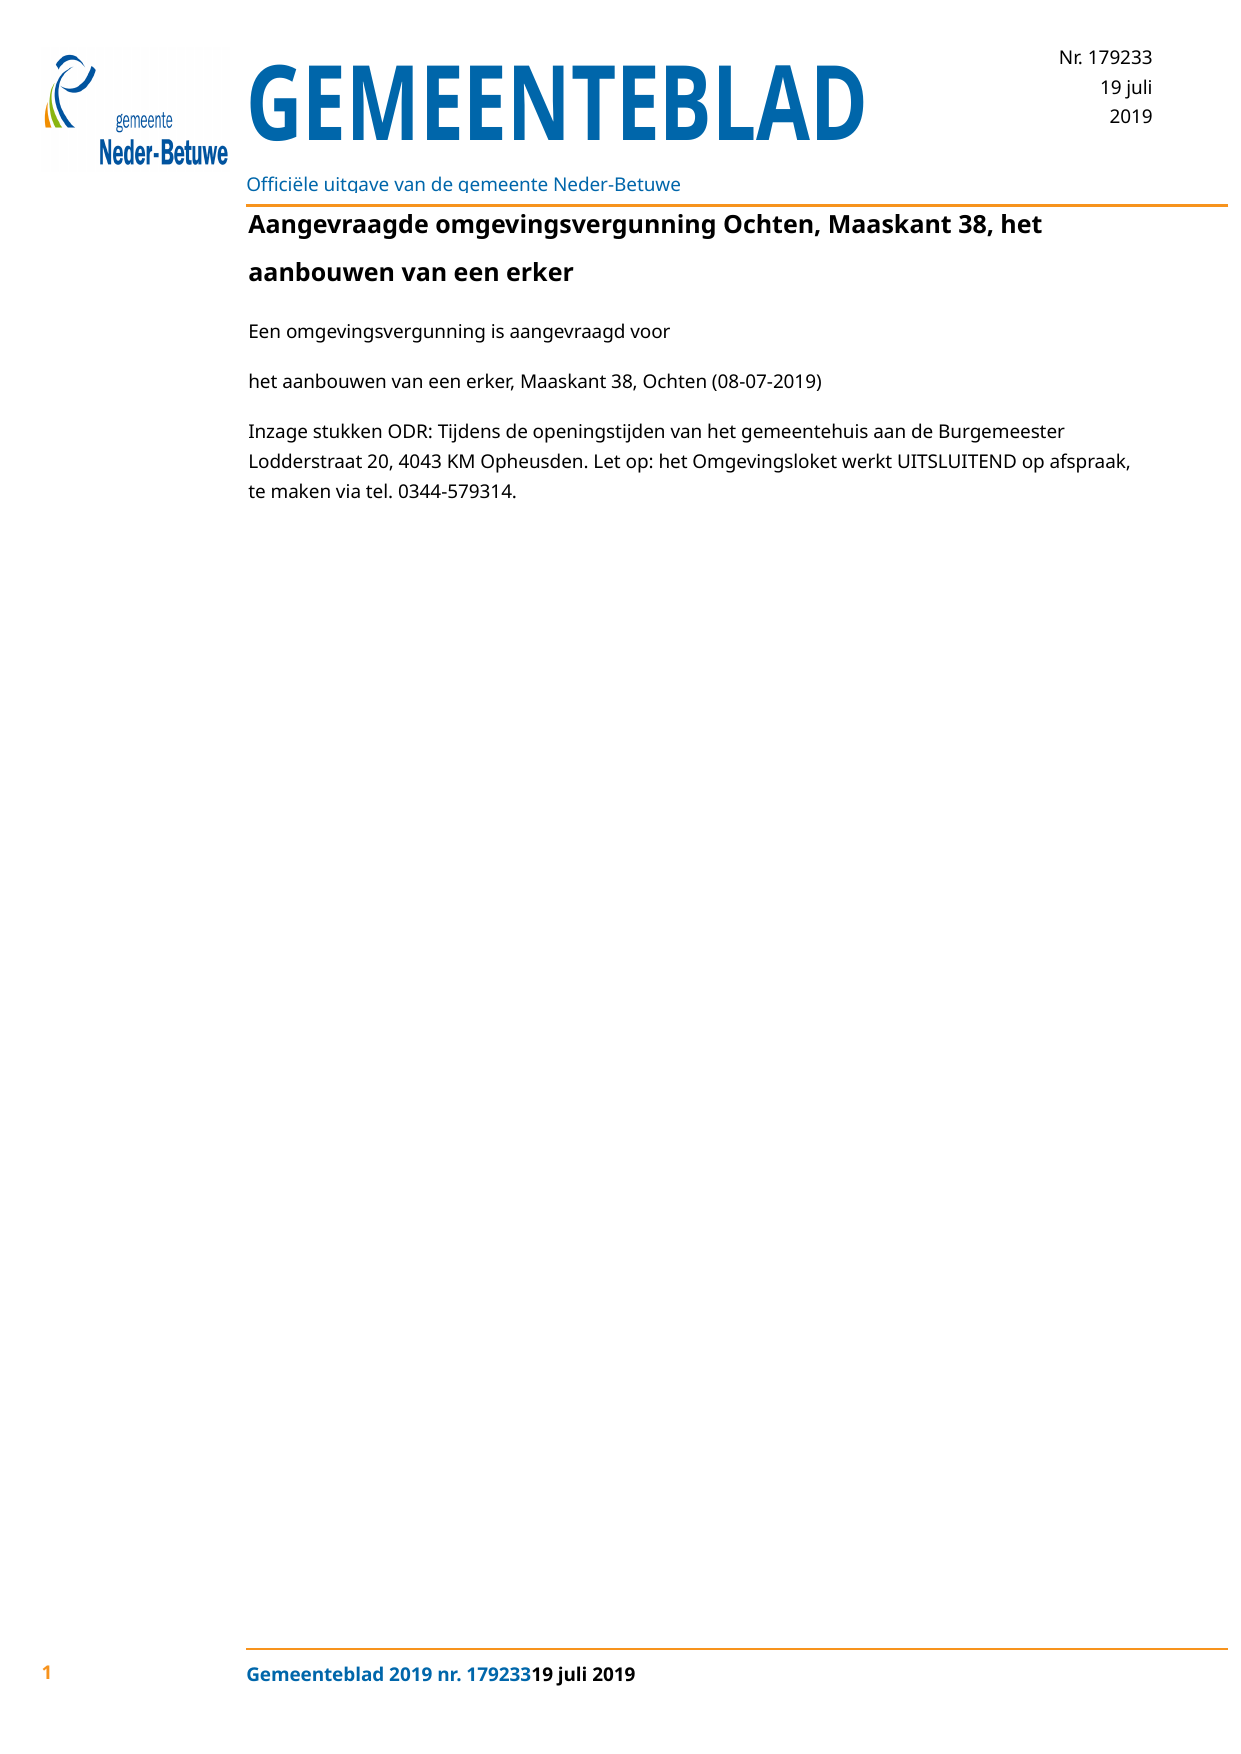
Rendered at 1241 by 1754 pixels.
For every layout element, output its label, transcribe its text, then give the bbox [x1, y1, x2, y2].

text het aanbouwen van een erker, Maaskant 38, Ochten (08-07-2019) [248, 368, 1152, 394]
text Aangevraagde omgevingsvergunning Ochten, Maaskant 38, het aanbouwen van een erker [248, 207, 1152, 288]
text Inzage stukken ODR: Tijdens de openingstijden van het gemeentehuis aan de Burgemeester Lodderstraat 20, 4043 KM Opheusden. Let op: het Omgevingsloket werkt UITSLUITEND op afspraak, te maken via tel. 0344-579314. [248, 419, 1152, 504]
picture [41, 47, 231, 172]
text Een omgevingsvergunning is aangevraagd voor [248, 318, 1152, 344]
